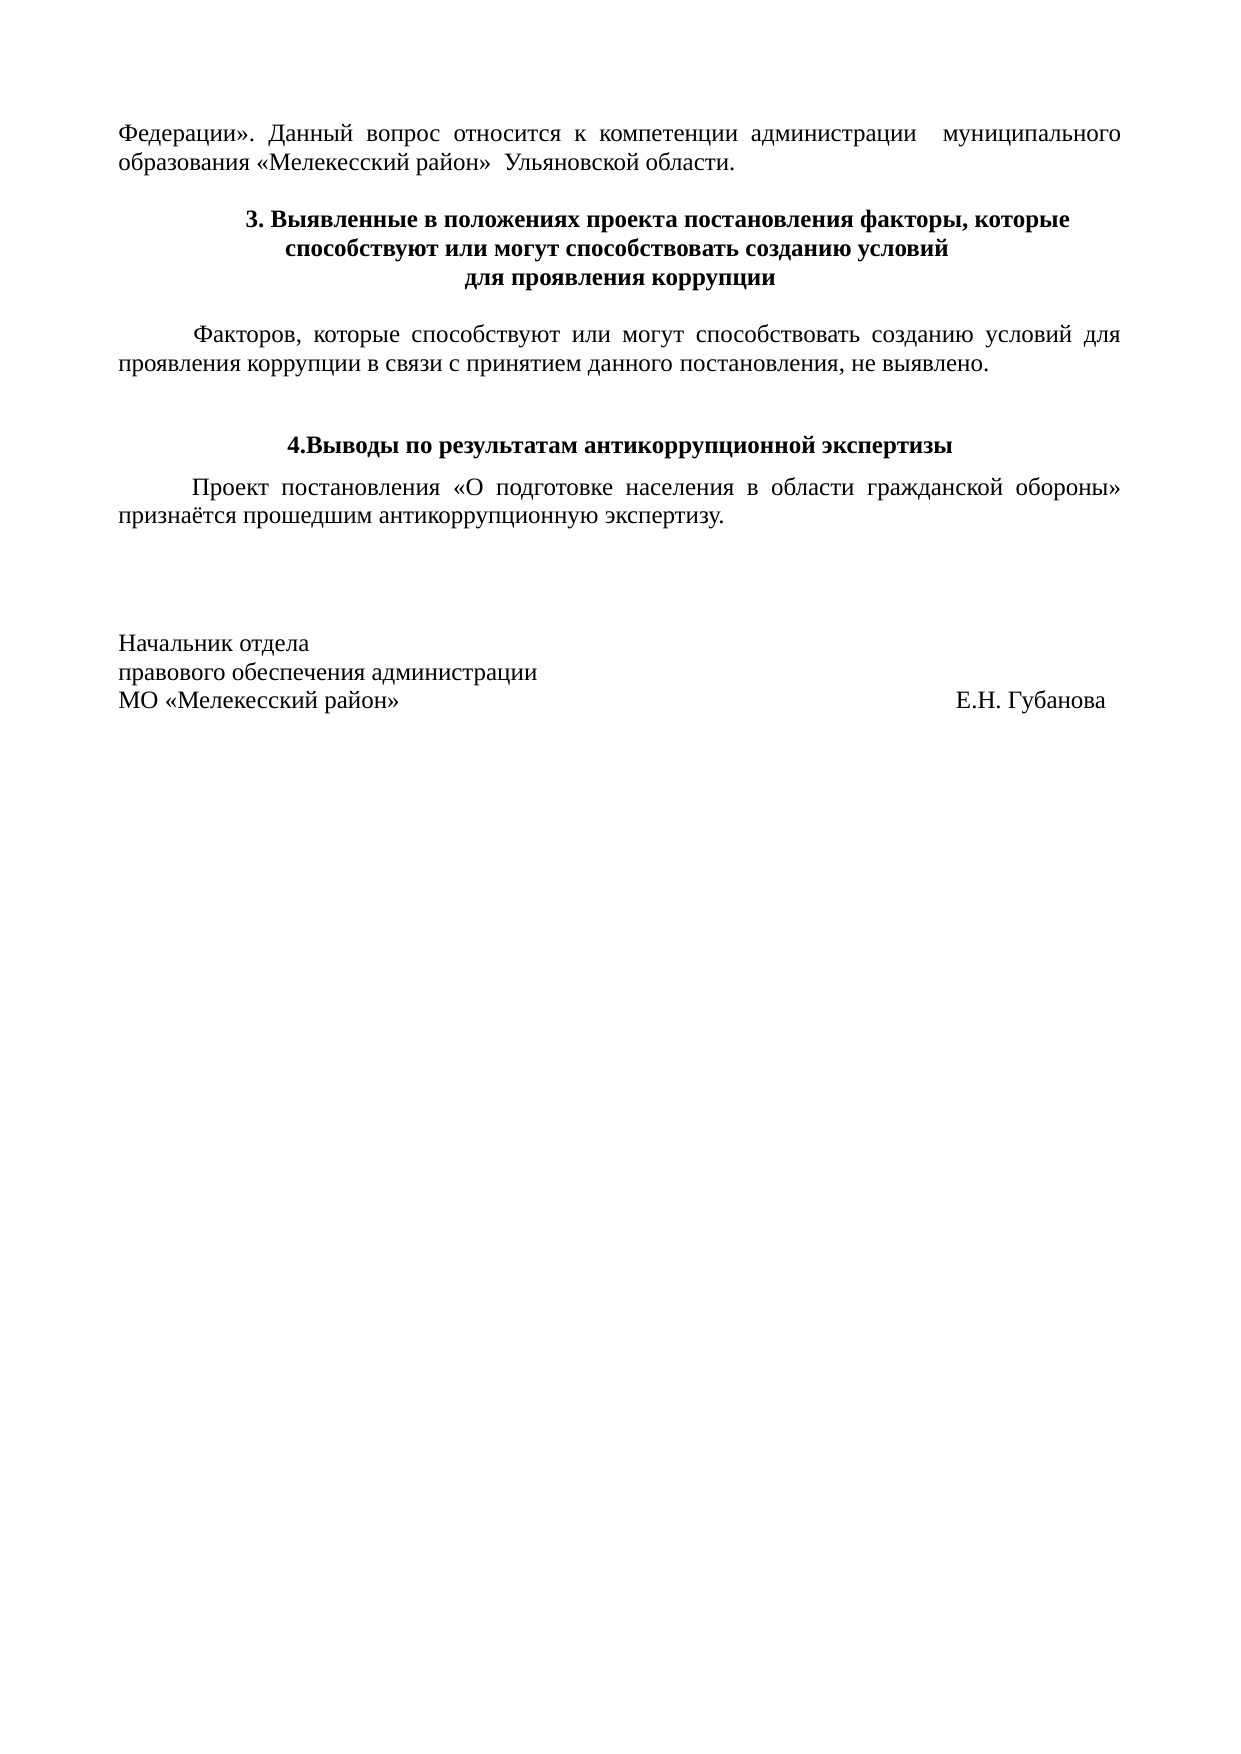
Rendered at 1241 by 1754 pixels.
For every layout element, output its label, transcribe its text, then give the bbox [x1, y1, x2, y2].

text Проект постановления «О подготовке населения в области гражданской обороны» признаётся прошедшим антикоррупционную экспертизу. [118, 472, 1122, 529]
text МО «Мелекесский район» Е.Н. Губанова [118, 686, 1122, 714]
text 3. Выявленные в положениях проекта постановления факторы, которые способствуют или могут способствовать созданию условий [118, 204, 1122, 262]
text 4.Выводы по результатам антикоррупционной экспертизы [118, 431, 1122, 459]
text правового обеспечения администрации [118, 657, 1122, 686]
text Федерации». Данный вопрос относится к компетенции администрации муниципального образования «Мелекесский район» Ульяновской области. [118, 118, 1122, 176]
text Начальник отдела [118, 628, 1122, 657]
text Факторов, которые способствуют или могут способствовать созданию условий для проявления коррупции в связи с принятием данного постановления, не выявлено. [118, 319, 1122, 377]
text для проявления коррупции [118, 262, 1122, 291]
